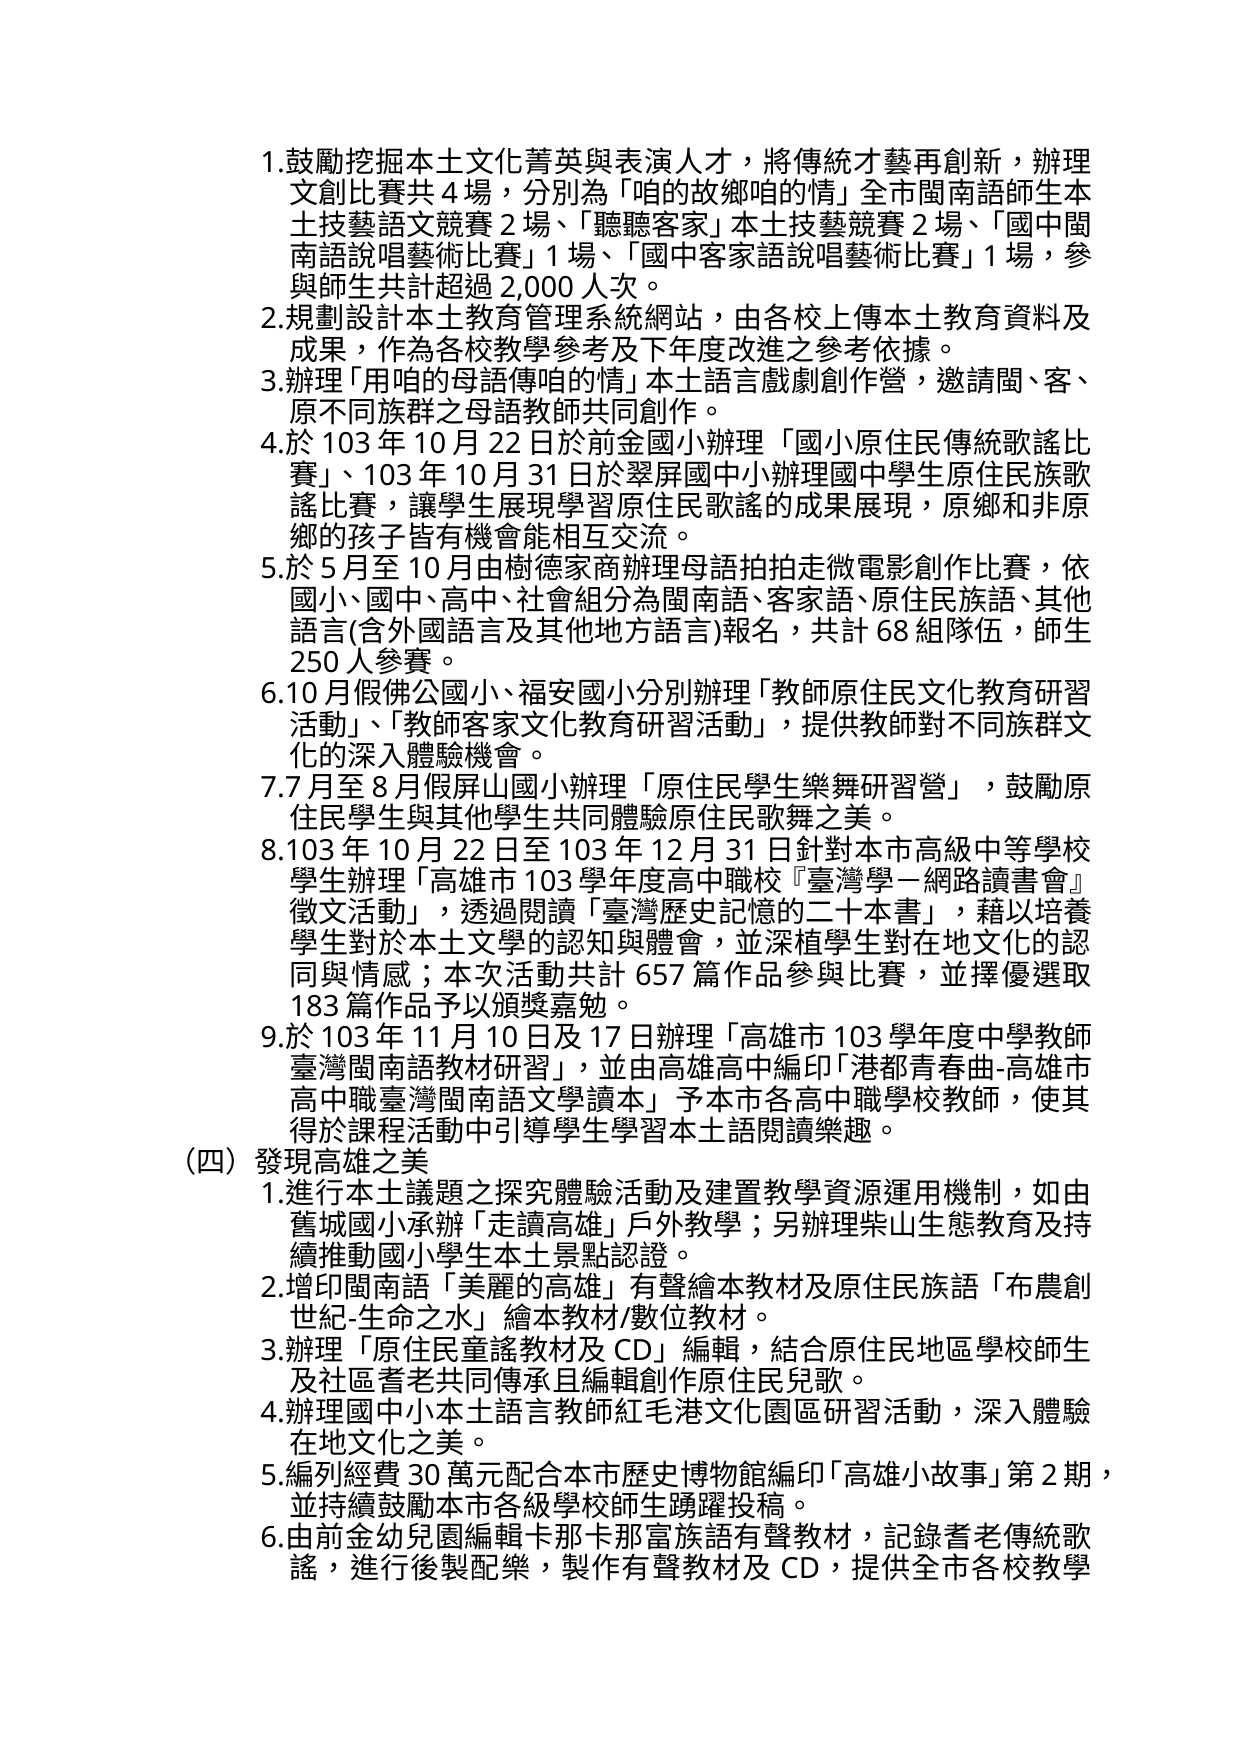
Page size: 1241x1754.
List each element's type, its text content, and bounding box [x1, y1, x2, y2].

text 5.編列經費30萬元配合本市歷史博物館編印「高雄小故事」第2期，並持續鼓勵本市各級學校師生踴躍投稿。 [260, 1460, 1092, 1523]
text 3.辦理「用咱的母語傳咱的情」本土語言戲劇創作營，邀請閩、客、原不同族群之母語教師共同創作。 [260, 366, 1092, 429]
text 1.進行本土議題之探究體驗活動及建置教學資源運用機制，如由舊城國小承辦「走讀高雄」戶外教學；另辦理柴山生態教育及持續推動國小學生本土景點認證。 [260, 1179, 1092, 1273]
text 9.於103年11月10日及17日辦理「高雄市103學年度中學教師臺灣閩南語教材研習」，並由高雄高中編印「港都青春曲-高雄市高中職臺灣閩南語文學讀本」予本市各高中職學校教師，使其得於課程活動中引導學生學習本土語閱讀樂趣。 [260, 1023, 1092, 1148]
text 6.由前金幼兒園編輯卡那卡那富族語有聲教材，記錄耆老傳統歌謠，進行後製配樂，製作有聲教材及CD，提供全市各校教學 [260, 1523, 1092, 1585]
text 2.增印閩南語「美麗的高雄」有聲繪本教材及原住民族語「布農創世紀-生命之水」繪本教材/數位教材。 [260, 1273, 1092, 1335]
text 1.鼓勵挖掘本土文化菁英與表演人才，將傳統才藝再創新，辦理文創比賽共4場，分別為「咱的故鄉咱的情」全市閩南語師生本土技藝語文競賽2場、「聽聽客家」本土技藝競賽2場、「國中閩南語說唱藝術比賽」1場、「國中客家語說唱藝術比賽」1場，參與師生共計超過2,000人次。 [260, 148, 1092, 304]
text 8.103年10月22日至103年12月31日針對本市高級中等學校學生辦理「高雄市103學年度高中職校『臺灣學－網路讀書會』徵文活動」，透過閱讀「臺灣歷史記憶的二十本書」，藉以培養學生對於本土文學的認知與體會，並深植學生對在地文化的認同與情感；本次活動共計657篇作品參與比賽，並擇優選取183篇作品予以頒獎嘉勉。 [260, 835, 1092, 1023]
text 4.辦理國中小本土語言教師紅毛港文化園區研習活動，深入體驗在地文化之美。 [260, 1398, 1092, 1460]
text 4.於103年10月22日於前金國小辦理「國小原住民傳統歌謠比賽」、103年10月31日於翠屏國中小辦理國中學生原住民族歌謠比賽，讓學生展現學習原住民歌謠的成果展現，原鄉和非原鄉的孩子皆有機會能相互交流。 [260, 429, 1092, 554]
text 3.辦理「原住民童謠教材及CD」編輯，結合原住民地區學校師生及社區耆老共同傳承且編輯創作原住民兒歌。 [260, 1335, 1092, 1398]
text 7.7月至8月假屏山國小辦理「原住民學生樂舞研習營」，鼓勵原住民學生與其他學生共同體驗原住民歌舞之美。 [260, 773, 1092, 835]
text 2.規劃設計本土教育管理系統網站，由各校上傳本土教育資料及成果，作為各校教學參考及下年度改進之參考依據。 [260, 304, 1092, 366]
text 6.10月假佛公國小、福安國小分別辦理「教師原住民文化教育研習活動」、「教師客家文化教育研習活動」，提供教師對不同族群文化的深入體驗機會。 [260, 679, 1092, 773]
text （四）發現高雄之美 [148, 1148, 1092, 1179]
text 5.於5月至10月由樹德家商辦理母語拍拍走微電影創作比賽，依國小、國中、高中、社會組分為閩南語、客家語、原住民族語、其他語言(含外國語言及其他地方語言)報名，共計68組隊伍，師生250人參賽。 [260, 554, 1092, 679]
